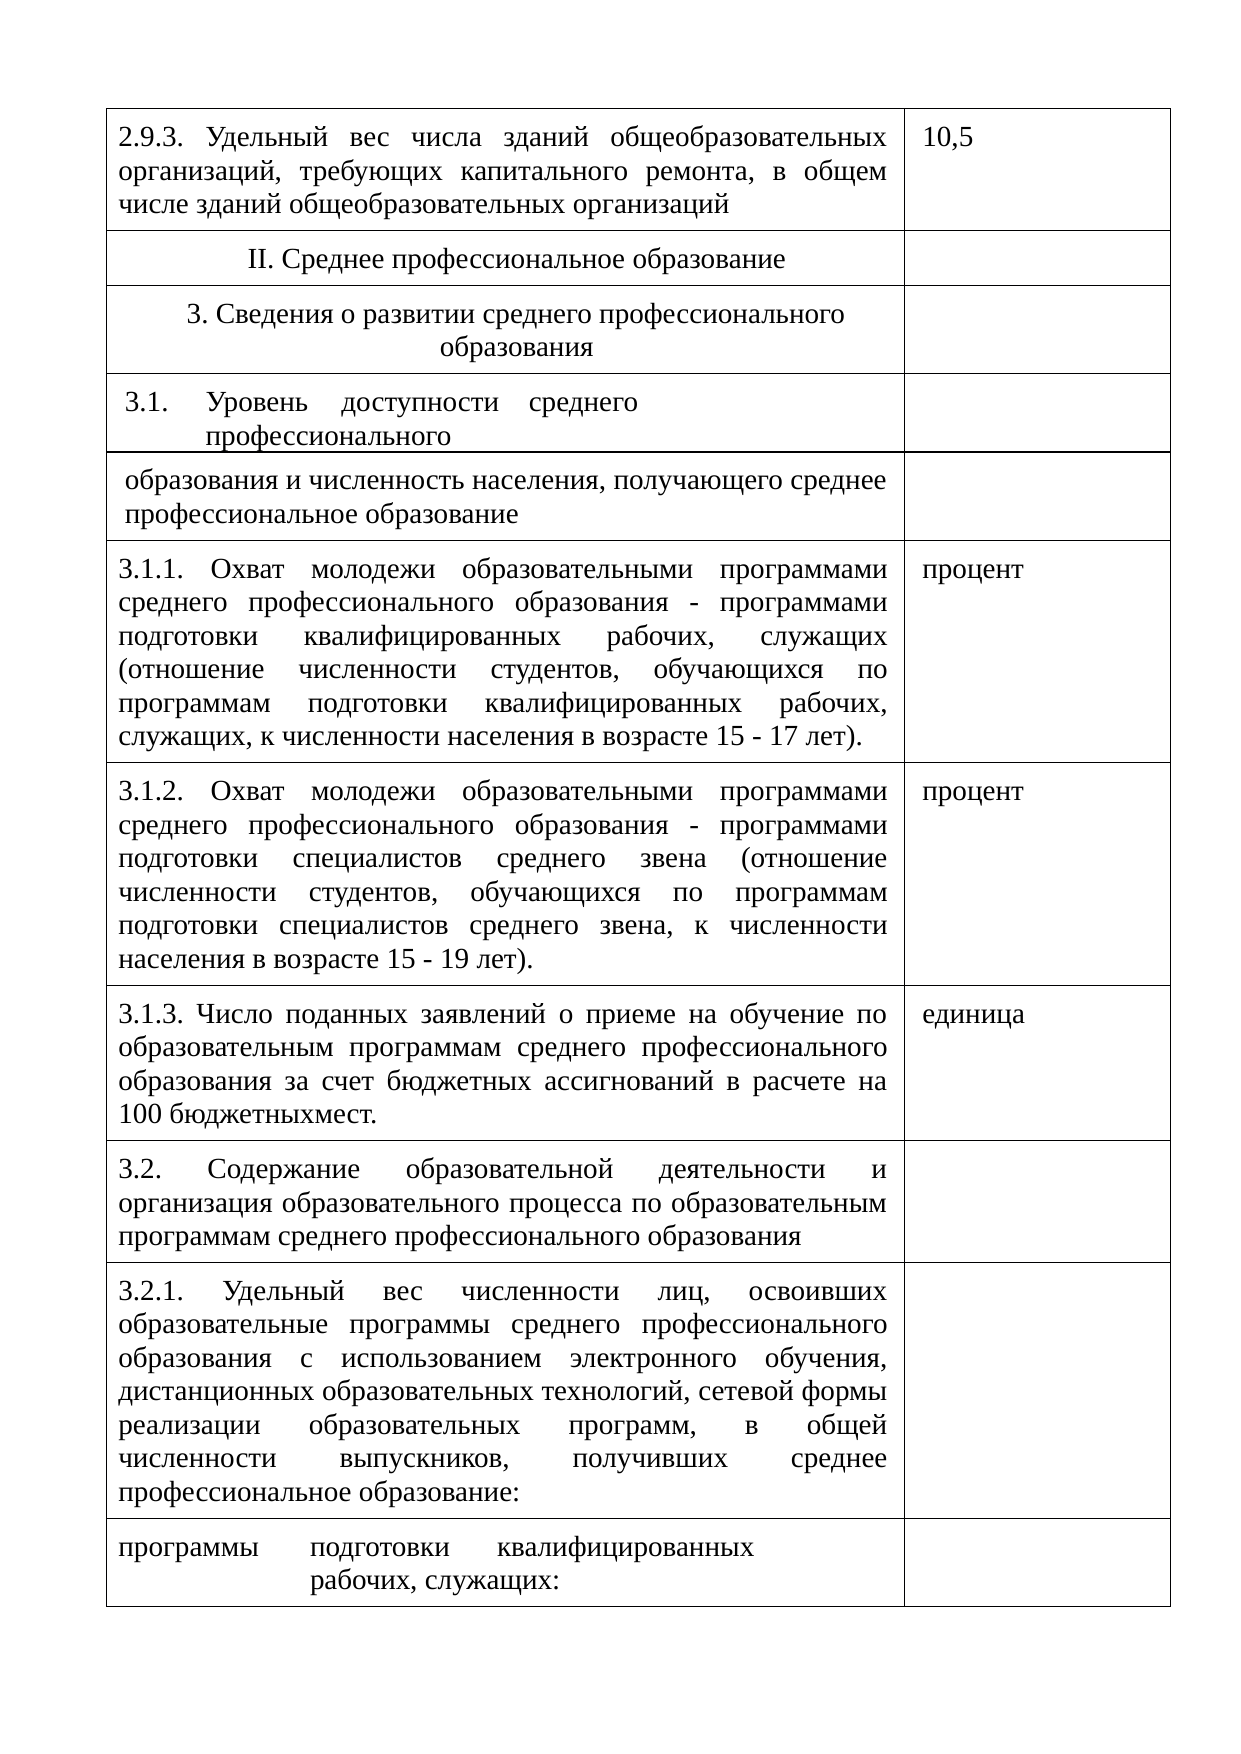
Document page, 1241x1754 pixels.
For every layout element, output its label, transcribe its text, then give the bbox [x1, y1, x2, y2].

table_cell 3.1. Уровень доступности среднего профессионального [107, 374, 904, 451]
table_cell 3.2. Содержание образовательной деятельности и организация образовательного процесса по образовательным программам среднего профессионального образования [107, 1141, 904, 1262]
table_cell [905, 286, 1170, 373]
table_cell [905, 1263, 1170, 1518]
table_cell 3.2.1. Удельный вес численности лиц, освоивших образовательные программы среднего профессионального образования с использованием электронного обучения, дистанционных образовательных технологий, сетевой формы реализации образовательных программ, в общей численности выпускников, получивших среднее профессиональное образование: [107, 1263, 904, 1518]
table_cell II. Среднее профессиональное образование [107, 231, 904, 285]
table_cell [905, 1519, 1170, 1606]
table_cell [905, 231, 1170, 285]
table_cell процент [905, 541, 1170, 762]
table_cell единица [905, 986, 1170, 1140]
table_cell 3.1.3. Число поданных заявлений о приеме на обучение по образовательным программам среднего профессионального образования за счет бюджетных ассигнований в расчете на 100 бюджетныхмест. [107, 986, 904, 1140]
table_cell 3.1.2. Охват молодежи образовательными программами среднего профессионального образования - программами подготовки специалистов среднего звена (отношение численности студентов, обучающихся по программам подготовки специалистов среднего звена, к численности населения в возрасте 15 - 19 лет). [107, 763, 904, 985]
table_cell 10,5 [905, 109, 1170, 230]
table_cell процент [905, 763, 1170, 985]
table_cell 3.1.1. Охват молодежи образовательными программами среднего профессионального образования - программами подготовки квалифицированных рабочих, служащих (отношение численности студентов, обучающихся по программам подготовки квалифицированных рабочих, служащих, к численности населения в возрасте 15 - 17 лет). [107, 541, 904, 762]
table_cell программы подготовки квалифицированных рабочих, служащих: [107, 1519, 904, 1606]
table_cell 2.9.3. Удельный вес числа зданий общеобразовательных организаций, требующих капитального ремонта, в общем числе зданий общеобразовательных организаций [107, 109, 904, 230]
table_cell [905, 453, 1170, 540]
table_cell 3. Сведения о развитии среднего профессионального образования [107, 286, 904, 373]
table_cell образования и численность населения, получающего среднее профессиональное образование [107, 453, 904, 540]
table_cell [905, 1141, 1170, 1262]
table_cell [905, 374, 1170, 451]
